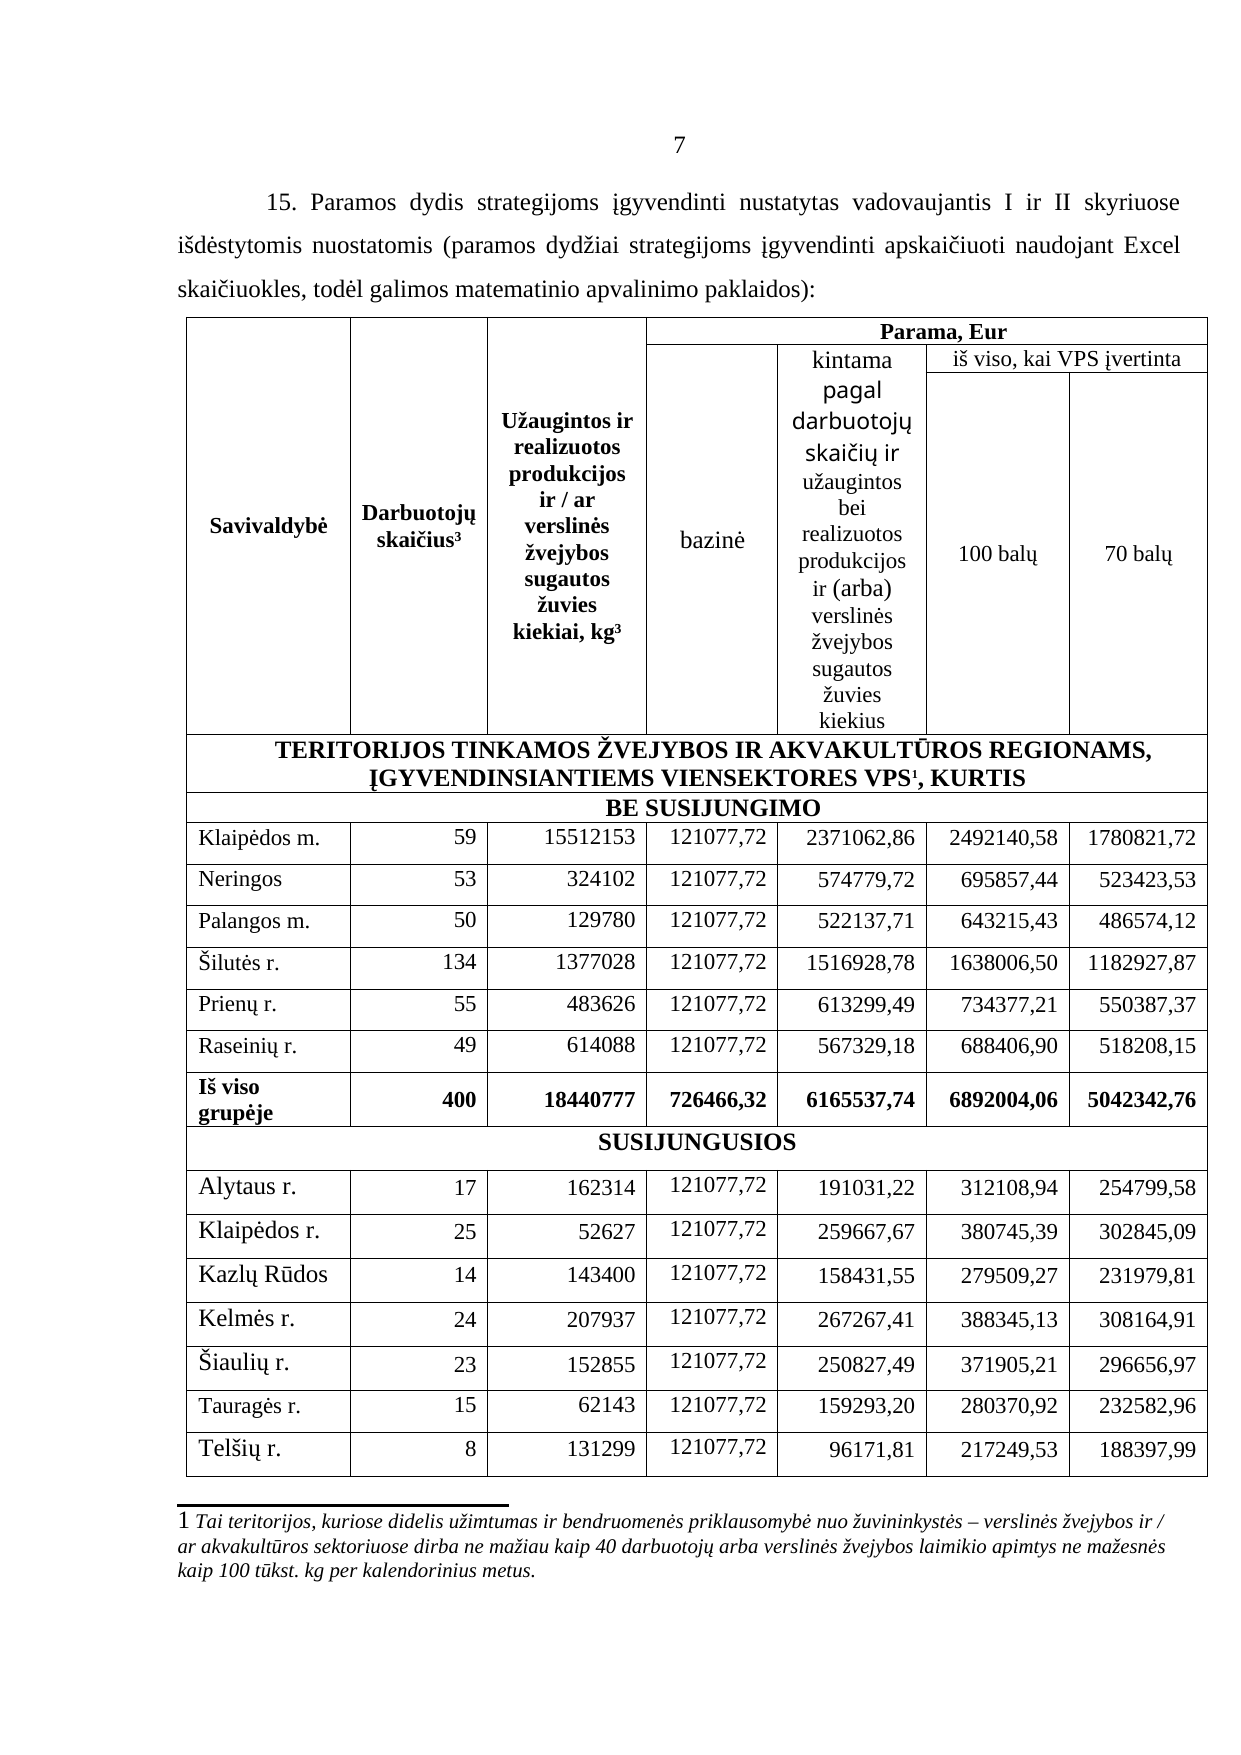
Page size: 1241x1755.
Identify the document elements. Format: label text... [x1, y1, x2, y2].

table_cell BE SUSIJUNGIMO [187, 793, 1207, 822]
table_cell Klaipėdos r. [187, 1215, 350, 1258]
table_cell 96171,81 [778, 1433, 926, 1476]
table_cell 121077,72 [647, 1215, 777, 1258]
table_cell Raseinių r. [187, 1031, 350, 1072]
table_cell 121077,72 [647, 906, 777, 947]
table_cell 121077,72 [647, 1171, 777, 1214]
table_cell Iš viso grupėje [187, 1073, 350, 1126]
table_cell 280370,92 [927, 1391, 1069, 1432]
table_cell 2371062,86 [778, 823, 926, 864]
table_cell bazinė [647, 345, 777, 734]
table_cell 158431,55 [778, 1259, 926, 1302]
table_cell 567329,18 [778, 1031, 926, 1072]
table_cell 613299,49 [778, 990, 926, 1030]
table_header Parama, Eur [647, 318, 1207, 344]
table_cell kintama pagal darbuotojų skaičių ir užaugintos bei realizuotos produkcijos ir (arba) verslinės žvejybos sugautos žuvies kiekius [778, 345, 926, 734]
table_cell Telšių r. [187, 1433, 350, 1476]
table_cell Kelmės r. [187, 1303, 350, 1346]
table_cell 134 [351, 948, 487, 989]
table_cell 523423,53 [1070, 865, 1207, 905]
table_cell 131299 [488, 1433, 646, 1476]
table_header Darbuotojų skaičius³ [351, 318, 487, 734]
table_header Savivaldybė [187, 318, 350, 734]
table_cell 231979,81 [1070, 1259, 1207, 1302]
table_cell 6165537,74 [778, 1073, 926, 1126]
table_cell 688406,90 [927, 1031, 1069, 1072]
table_cell 70 balų [1070, 373, 1207, 734]
table_cell 49 [351, 1031, 487, 1072]
table_cell 8 [351, 1433, 487, 1476]
table_cell iš viso, kai VPS įvertinta [927, 345, 1207, 372]
table_cell 100 balų [927, 373, 1069, 734]
table_cell 486574,12 [1070, 906, 1207, 947]
table_cell 232582,96 [1070, 1391, 1207, 1432]
table_cell 121077,72 [647, 1259, 777, 1302]
table_cell 308164,91 [1070, 1303, 1207, 1346]
table_cell 324102 [488, 865, 646, 905]
table_cell Prienų r. [187, 990, 350, 1030]
table_cell 15512153 [488, 823, 646, 864]
table_cell 1638006,50 [927, 948, 1069, 989]
table_cell 380745,39 [927, 1215, 1069, 1258]
table_cell 121077,72 [647, 948, 777, 989]
table_cell 55 [351, 990, 487, 1030]
table_cell 121077,72 [647, 823, 777, 864]
table_cell 695857,44 [927, 865, 1069, 905]
table_cell 52627 [488, 1215, 646, 1258]
table_cell Šilutės r. [187, 948, 350, 989]
table_cell 121077,72 [647, 1391, 777, 1432]
table_cell 574779,72 [778, 865, 926, 905]
table_cell 15 [351, 1391, 487, 1432]
table_cell 59 [351, 823, 487, 864]
table_cell Šiaulių r. [187, 1347, 350, 1390]
table_cell 371905,21 [927, 1347, 1069, 1390]
table_cell 18440777 [488, 1073, 646, 1126]
table_cell 312108,94 [927, 1171, 1069, 1214]
table_cell Alytaus r. [187, 1171, 350, 1214]
table_cell 188397,99 [1070, 1433, 1207, 1476]
table_cell 279509,27 [927, 1259, 1069, 1302]
table_cell 23 [351, 1347, 487, 1390]
table_cell 302845,09 [1070, 1215, 1207, 1258]
table_cell Neringos [187, 865, 350, 905]
table_cell 25 [351, 1215, 487, 1258]
table_cell 483626 [488, 990, 646, 1030]
table_cell 522137,71 [778, 906, 926, 947]
text 15. Paramos dydis strategijoms įgyvendinti nustatytas vadovaujantis I ir II skyriuose išdėstytomis nuostatomis (paramos dydžiai strategijoms įgyvendinti apskaičiuoti naudojant Excel skaičiuokles, todėl galimos matematinio apvalinimo paklaidos): [177, 187, 1181, 302]
table_cell 734377,21 [927, 990, 1069, 1030]
table_cell SUSIJUNGUSIOS [187, 1127, 1207, 1170]
table_header Užaugintos ir realizuotos produkcijos ir / ar verslinės žvejybos sugautos žuvies kiekiai, kg³ [488, 318, 646, 734]
table_cell 400 [351, 1073, 487, 1126]
table_cell 217249,53 [927, 1433, 1069, 1476]
table_cell 550387,37 [1070, 990, 1207, 1030]
table_cell 121077,72 [647, 1347, 777, 1390]
table_cell 5042342,76 [1070, 1073, 1207, 1126]
table_cell 62143 [488, 1391, 646, 1432]
table_cell 1377028 [488, 948, 646, 989]
table_cell 152855 [488, 1347, 646, 1390]
table_cell 121077,72 [647, 865, 777, 905]
table_cell 254799,58 [1070, 1171, 1207, 1214]
table_cell 614088 [488, 1031, 646, 1072]
table_cell 121077,72 [647, 1303, 777, 1346]
table_cell 1516928,78 [778, 948, 926, 989]
table_cell 159293,20 [778, 1391, 926, 1432]
table_cell 388345,13 [927, 1303, 1069, 1346]
table_cell 259667,67 [778, 1215, 926, 1258]
table_cell 1780821,72 [1070, 823, 1207, 864]
table_cell 121077,72 [647, 1031, 777, 1072]
table_cell 726466,32 [647, 1073, 777, 1126]
table_cell 191031,22 [778, 1171, 926, 1214]
table_cell 121077,72 [647, 1433, 777, 1476]
table_cell TERITORIJOS TINKAMOS ŽVEJYBOS IR AKVAKULTŪROS REGIONAMS, ĮGYVENDINSIANTIEMS VIENSEKTORES VPS, KURTIS [187, 735, 1207, 792]
table_cell 14 [351, 1259, 487, 1302]
table_cell 143400 [488, 1259, 646, 1302]
table_cell Kazlų Rūdos [187, 1259, 350, 1302]
table_cell 643215,43 [927, 906, 1069, 947]
table_cell 129780 [488, 906, 646, 947]
table_cell 6892004,06 [927, 1073, 1069, 1126]
table_cell 296656,97 [1070, 1347, 1207, 1390]
table_cell Tauragės r. [187, 1391, 350, 1432]
table_cell 2492140,58 [927, 823, 1069, 864]
table_cell 50 [351, 906, 487, 947]
table_cell 207937 [488, 1303, 646, 1346]
table_cell 1182927,87 [1070, 948, 1207, 989]
table_cell Klaipėdos m. [187, 823, 350, 864]
table_cell 250827,49 [778, 1347, 926, 1390]
table_cell 24 [351, 1303, 487, 1346]
table_cell 162314 [488, 1171, 646, 1214]
table_cell Palangos m. [187, 906, 350, 947]
table_cell 121077,72 [647, 990, 777, 1030]
table_cell 267267,41 [778, 1303, 926, 1346]
table_cell 518208,15 [1070, 1031, 1207, 1072]
table_cell 53 [351, 865, 487, 905]
table_cell 17 [351, 1171, 487, 1214]
